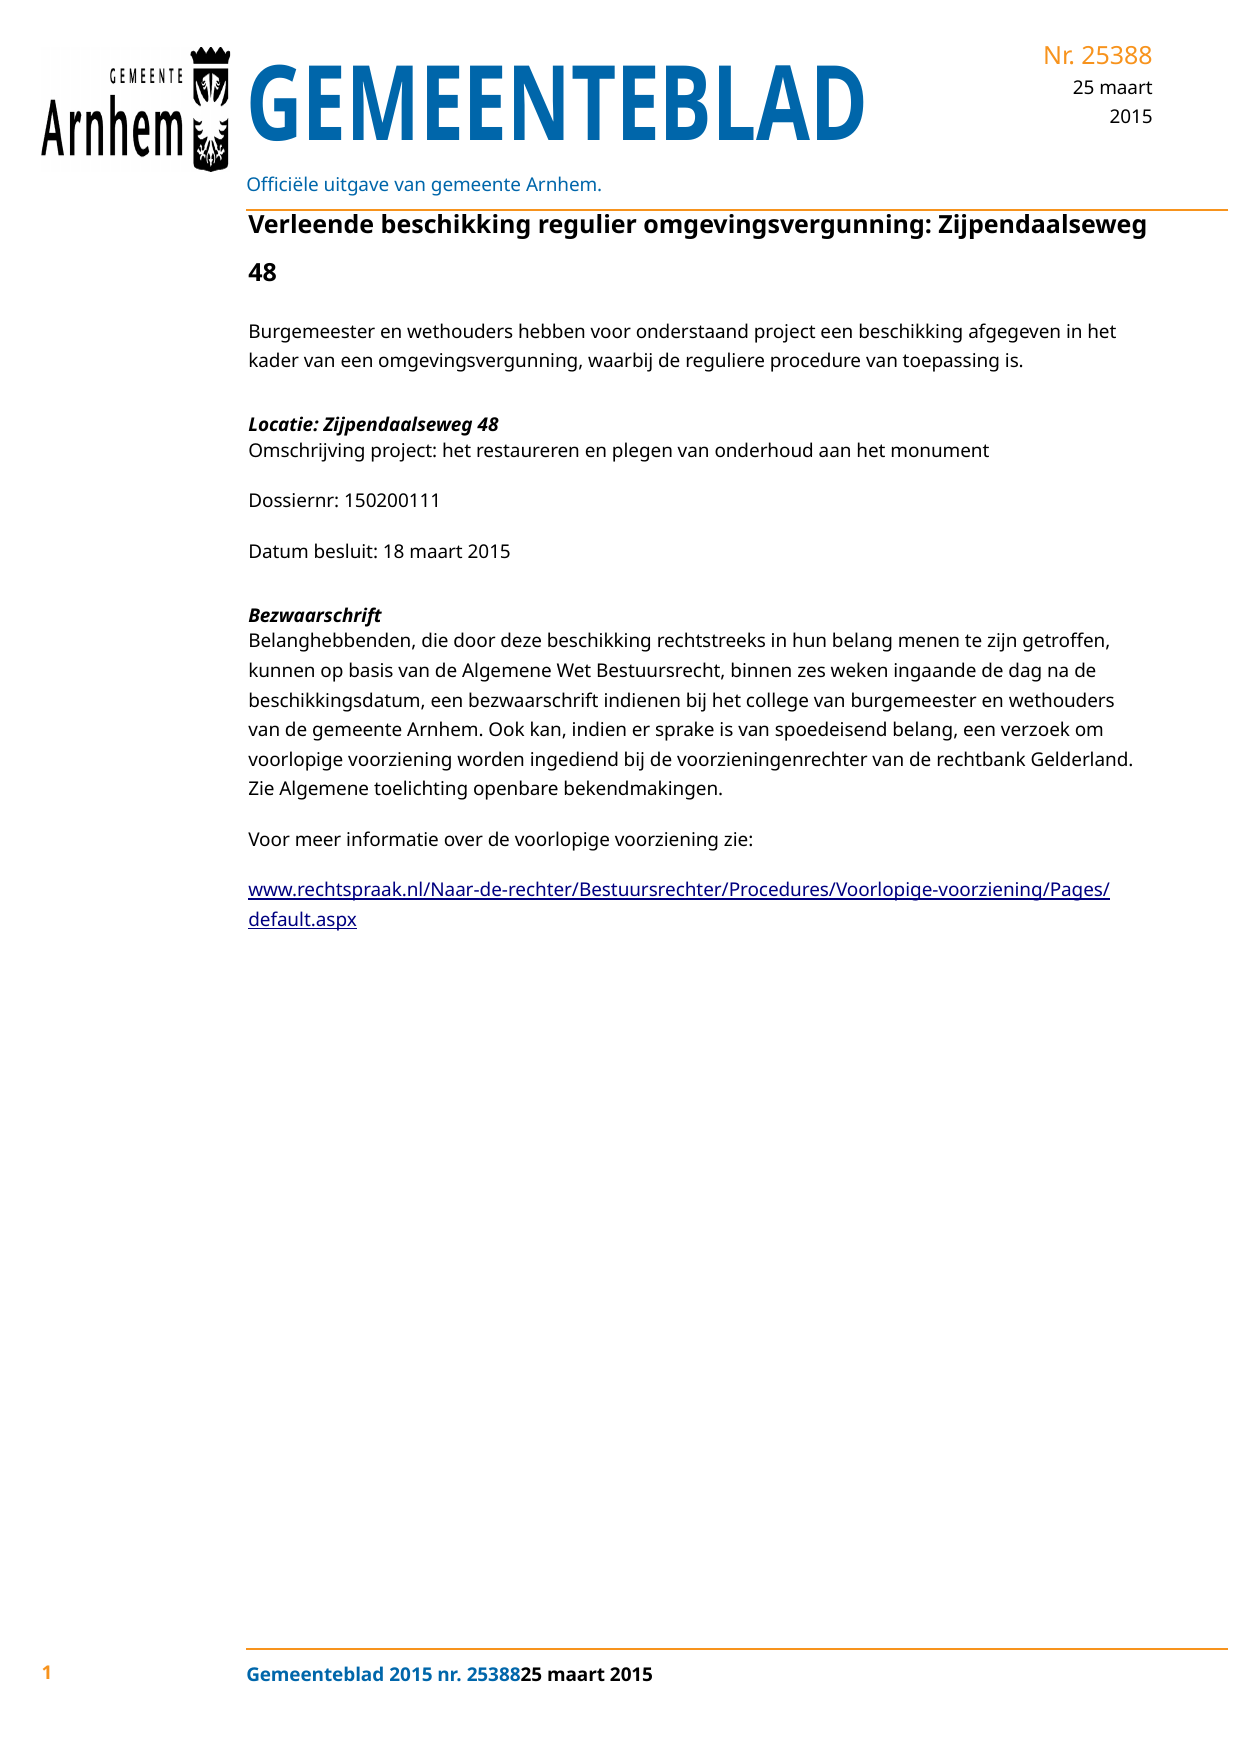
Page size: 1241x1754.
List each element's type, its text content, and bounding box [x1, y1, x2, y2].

text Verleende beschikking regulier omgevingsvergunning: Zijpendaalseweg 48 [248, 211, 1152, 288]
text Locatie: Zijpendaalseweg 48 [248, 411, 1152, 437]
text Belanghebbenden, die door deze beschikking rechtstreeks in hun belang menen te zijn getroffen, kunnen op basis van de Algemene Wet Bestuursrecht, binnen zes weken ingaande de dag na de beschikkingsdatum, een bezwaarschrift indienen bij het college van burgemeester en wethouders van de gemeente Arnhem. Ook kan, indien er sprake is van spoedeisend belang, een verzoek om voorlopige voorziening worden ingediend bij de voorzieningenrechter van de rechtbank Gelderland. Zie Algemene toelichting openbare bekendmakingen. [248, 628, 1152, 801]
text Bezwaarschrift [248, 602, 1152, 628]
text Burgemeester en wethouders hebben voor onderstaand project een beschikking afgegeven in het kader van een omgevingsvergunning, waarbij de reguliere procedure van toepassing is. [248, 318, 1152, 373]
text Omschrijving project: het restaureren en plegen van onderhoud aan het monument [248, 437, 1152, 463]
picture [41, 47, 231, 172]
text Dossiernr: 150200111 [248, 488, 1152, 513]
text Datum besluit: 18 maart 2015 [248, 538, 1152, 564]
text www.rechtspraak.nl/Naar-de-rechter/Bestuursrechter/Procedures/Voorlopige-voorziening/Pages/default.aspx [248, 876, 1152, 932]
text Voor meer informatie over de voorlopige voorziening zie: [248, 826, 1152, 852]
